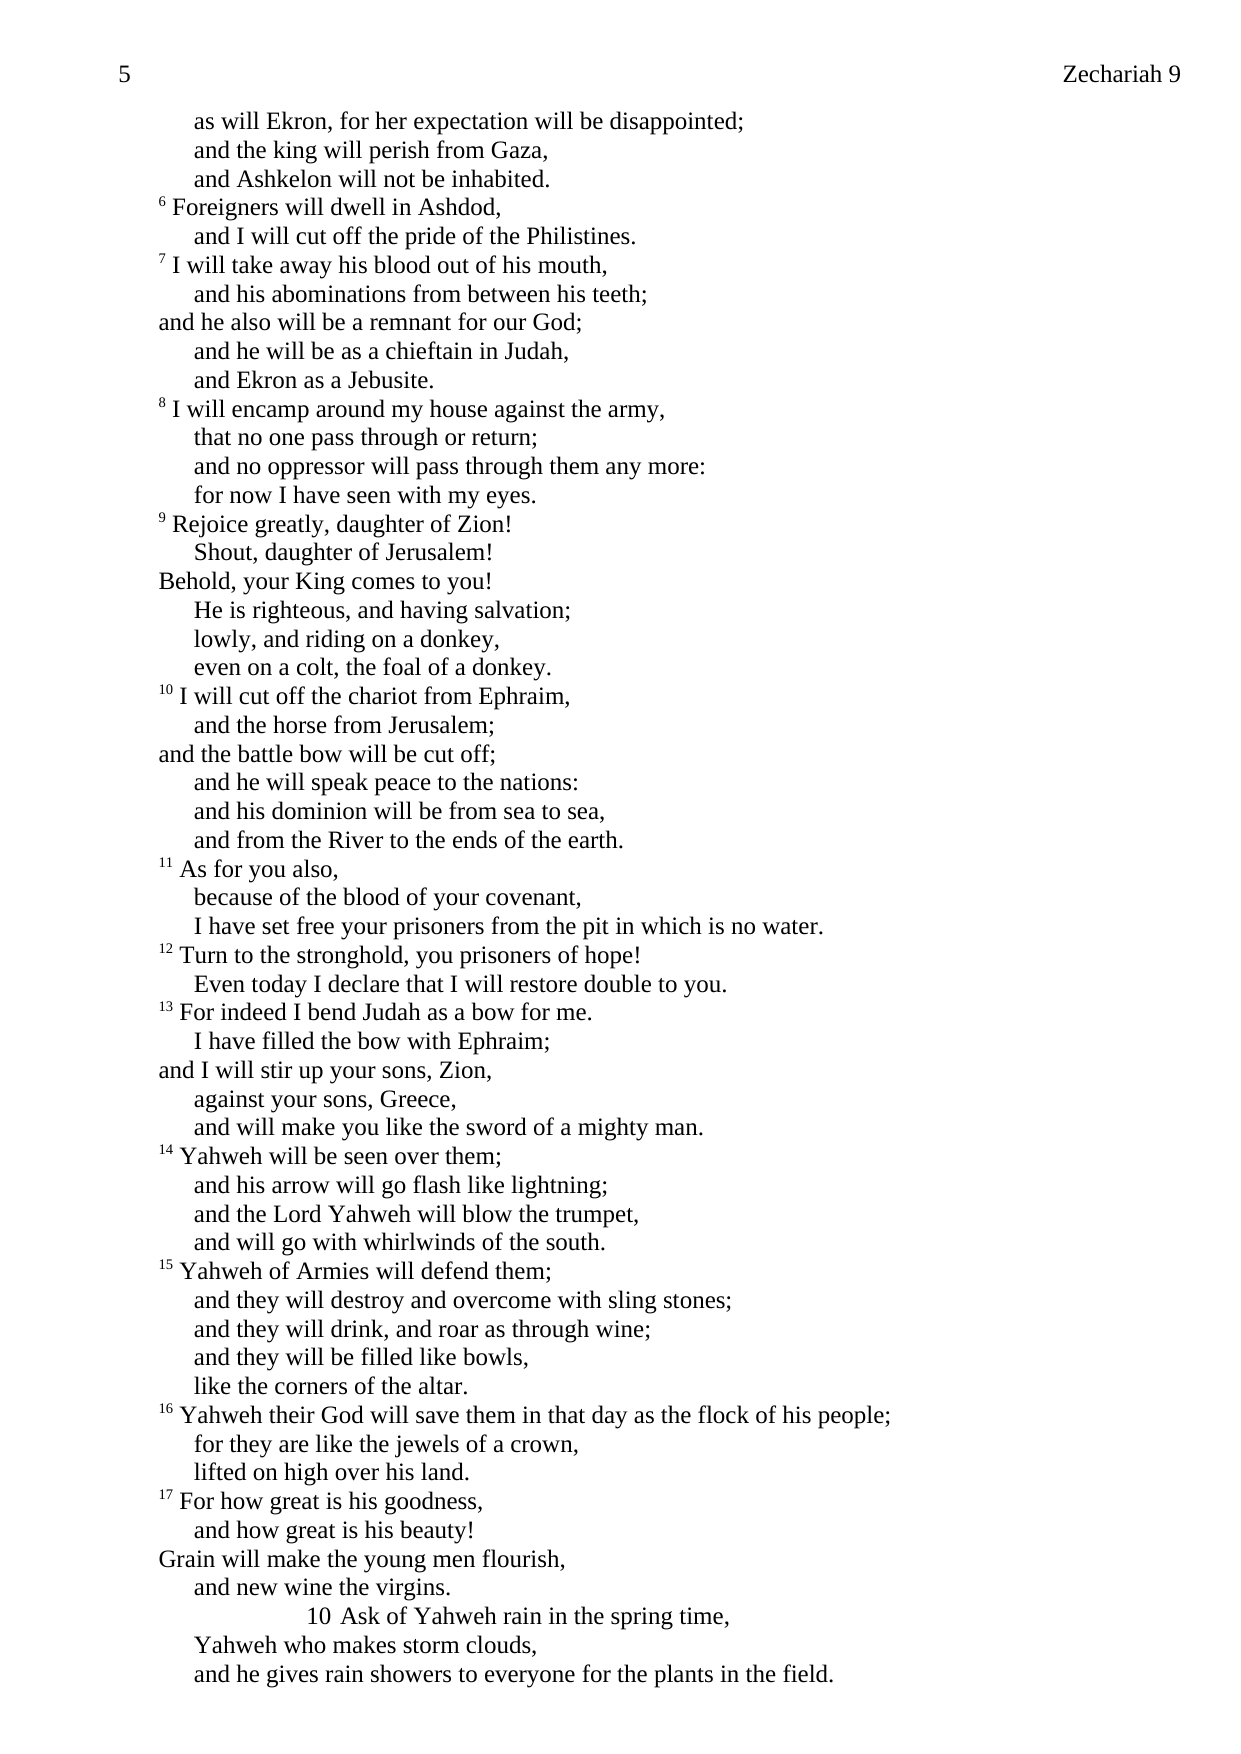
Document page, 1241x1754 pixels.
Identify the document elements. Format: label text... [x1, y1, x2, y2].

text and no oppressor will pass through them any more: [194, 451, 1181, 480]
text and from the River to the ends of the earth. [194, 825, 1181, 854]
text and he will be as a chieftain in Judah, [194, 336, 1181, 365]
text lowly, and riding on a donkey, [194, 624, 1181, 652]
text and he gives rain showers to everyone for the plants in the field. [194, 1659, 1181, 1687]
text 15 Yahweh of Armies will defend them; [158, 1256, 1181, 1285]
text 13 For indeed I bend Judah as a bow for me. [158, 997, 1181, 1026]
text 14 Yahweh will be seen over them; [158, 1141, 1181, 1170]
text that no one pass through or return; [194, 422, 1181, 451]
text and his dominion will be from sea to sea, [194, 796, 1181, 825]
text Grain will make the young men flourish, [158, 1544, 1181, 1572]
text and they will be filled like bowls, [194, 1342, 1181, 1371]
text 7 I will take away his blood out of his mouth, [158, 250, 1181, 279]
text 10Ask of Yahweh rain in the spring time, [306, 1601, 1181, 1630]
text I have set free your prisoners from the pit in which is no water. [194, 911, 1181, 940]
text for now I have seen with my eyes. [194, 480, 1181, 509]
text and Ekron as a Jebusite. [194, 365, 1181, 394]
text and Ashkelon will not be inhabited. [194, 164, 1181, 192]
text as will Ekron, for her expectation will be disappointed; [194, 106, 1181, 135]
text and I will cut off the pride of the Philistines. [194, 221, 1181, 250]
text and they will drink, and roar as through wine; [194, 1314, 1181, 1342]
text 16 Yahweh their God will save them in that day as the flock of his people; [158, 1400, 1181, 1429]
text lifted on high over his land. [194, 1457, 1181, 1486]
text 9 Rejoice greatly, daughter of Zion! [158, 509, 1181, 537]
text Shout, daughter of Jerusalem! [194, 537, 1181, 566]
text 10 I will cut off the chariot from Ephraim, [158, 681, 1181, 710]
text and new wine the virgins. [194, 1572, 1181, 1601]
text and they will destroy and overcome with sling stones; [194, 1285, 1181, 1314]
text 12 Turn to the stronghold, you prisoners of hope! [158, 940, 1181, 969]
text for they are like the jewels of a crown, [194, 1429, 1181, 1457]
text even on a colt, the foal of a donkey. [194, 652, 1181, 681]
text and he will speak peace to the nations: [194, 767, 1181, 796]
text Even today I declare that I will restore double to you. [194, 969, 1181, 997]
text and the horse from Jerusalem; [194, 710, 1181, 739]
text 17 For how great is his goodness, [158, 1486, 1181, 1515]
text and will make you like the sword of a mighty man. [194, 1112, 1181, 1141]
text and will go with whirlwinds of the south. [194, 1227, 1181, 1256]
text 11 As for you also, [158, 854, 1181, 882]
text and how great is his beauty! [194, 1515, 1181, 1544]
text because of the blood of your covenant, [194, 882, 1181, 911]
text and he also will be a remnant for our God; [158, 307, 1181, 336]
text Yahweh who makes storm clouds, [194, 1630, 1181, 1659]
text 6 Foreigners will dwell in Ashdod, [158, 192, 1181, 221]
text and I will stir up your sons, Zion, [158, 1055, 1181, 1084]
text like the corners of the altar. [194, 1371, 1181, 1400]
text against your sons, Greece, [194, 1084, 1181, 1112]
text and the battle bow will be cut off; [158, 739, 1181, 767]
text and his arrow will go flash like lightning; [194, 1170, 1181, 1199]
text He is righteous, and having salvation; [194, 595, 1181, 624]
text and his abominations from between his teeth; [194, 279, 1181, 307]
text 8 I will encamp around my house against the army, [158, 394, 1181, 422]
text I have filled the bow with Ephraim; [194, 1026, 1181, 1055]
text Behold, your King comes to you! [158, 566, 1181, 595]
text and the king will perish from Gaza, [194, 135, 1181, 164]
text and the Lord Yahweh will blow the trumpet, [194, 1199, 1181, 1227]
